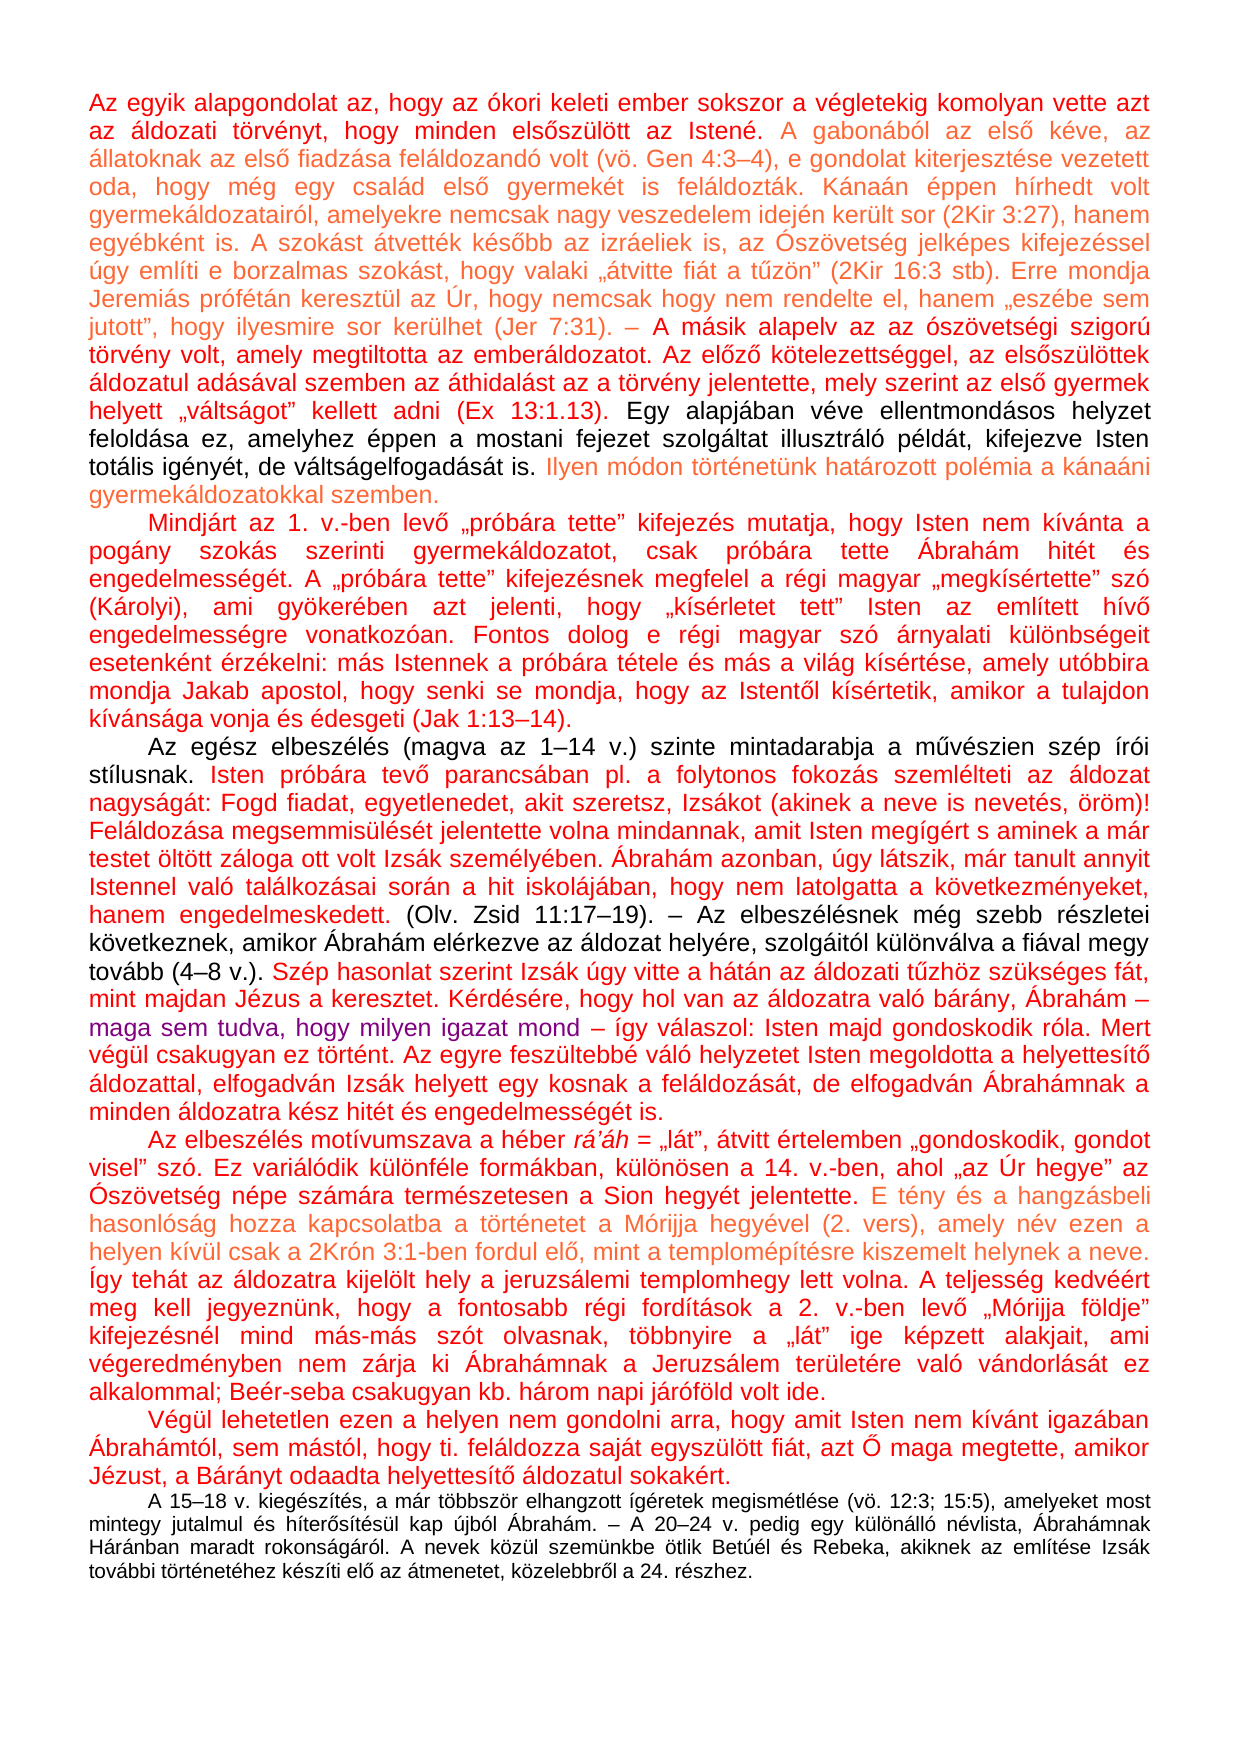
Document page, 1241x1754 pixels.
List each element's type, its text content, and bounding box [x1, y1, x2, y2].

text Az egyik alapgondolat az, hogy az ókori keleti ember sokszor a végletekig komolyan vette azt az áldozati törvényt, hogy minden elsőszülött az Istené. A gabonából az első kéve, az állatoknak az első fiadzása feláldozandó volt (vö. Gen 4:3–4), e gondolat kiterjesztése vezetett oda, hogy még egy család első gyermekét is feláldozták. Kánaán éppen hírhedt volt gyermekáldozatairól, amelyekre nemcsak nagy veszedelem idején került sor (2Kir 3:27), hanem egyébként is. A szokást átvették később az izráeliek is, az Ószövetség jelképes kifejezéssel úgy említi e borzalmas szokást, hogy valaki „átvitte fiát a tűzön” (2Kir 16:3 stb). Erre mondja Jeremiás prófétán keresztül az Úr, hogy nemcsak hogy nem rendelte el, hanem „eszébe sem jutott”, hogy ilyesmire sor kerülhet (Jer 7:31). – A másik alapelv az az ószövetségi szigorú törvény volt, amely megtiltotta az emberáldozatot. Az előző kötelezettséggel, az elsőszülöttek áldozatul adásával szemben az áthidalást az a törvény jelentette, mely szerint az első gyermek helyett „váltságot” kellett adni (Ex 13:1.13). Egy alapjában véve ellentmondásos helyzet feloldása ez, amelyhez éppen a mostani fejezet szolgáltat illusztráló példát, kifejezve Isten totális igényét, de váltságelfogadását is. Ilyen módon történetünk határozott polémia a kánaáni gyermekáldozatokkal szemben. [88, 88, 1152, 509]
text Végül lehetetlen ezen a helyen nem gondolni arra, hogy amit Isten nem kívánt igazában Ábrahámtól, sem mástól, hogy ti. feláldozza saját egyszülött fiát, azt Ő maga megtette, amikor Jézust, a Bárányt odaadta helyettesítő áldozatul sokakért. [88, 1406, 1152, 1489]
text Az elbeszélés motívumszava a héber rá’áh = „lát”, átvitt értelemben „gondoskodik, gondot visel” szó. Ez variálódik különféle formákban, különösen a 14. v.-ben, ahol „az Úr hegye” az Ószövetség népe számára természetesen a Sion hegyét jelentette. E tény és a hangzásbeli hasonlóság hozza kapcsolatba a történetet a Mórijja hegyével (2. vers), amely név ezen a helyen kívül csak a 2Krón 3:1-ben fordul elő, mint a templomépítésre kiszemelt helynek a neve. Így tehát az áldozatra kijelölt hely a jeruzsálemi templomhegy lett volna. A teljesség kedvéért meg kell jegyeznünk, hogy a fontosabb régi fordítások a 2. v.-ben levő „Mórijja földje” kifejezésnél mind más-más szót olvasnak, többnyire a „lát” ige képzett alakjait, ami végeredményben nem zárja ki Ábrahámnak a Jeruzsálem területére való vándorlását ez alkalommal; Beér-seba csakugyan kb. három napi járóföld volt ide. [88, 1125, 1152, 1406]
text Mindjárt az 1. v.-ben levő „próbára tette” kifejezés mutatja, hogy Isten nem kívánta a pogány szokás szerinti gyermekáldozatot, csak próbára tette Ábrahám hitét és engedelmességét. A „próbára tette” kifejezésnek megfelel a régi magyar „megkísértette” szó (Károlyi), ami gyökerében azt jelenti, hogy „kísérletet tett” Isten az említett hívő engedelmességre vonatkozóan. Fontos dolog e régi magyar szó árnyalati különbségeit esetenként érzékelni: más Istennek a próbára tétele és más a világ kísértése, amely utóbbira mondja Jakab apostol, hogy senki se mondja, hogy az Istentől kísértetik, amikor a tulajdon kívánsága vonja és édesgeti (Jak 1:13–14). [88, 509, 1152, 733]
text A 15–18 v. kiegészítés, a már többször elhangzott ígéretek megismétlése (vö. 12:3; 15:5), amelyeket most mintegy jutalmul és híterősítésül kap újból Ábrahám. – A 20–24 v. pedig egy különálló névlista, Ábrahámnak Háránban maradt rokonságáról. A nevek közül szemünkbe ötlik Betúél és Rebeka, akiknek az említése Izsák további történetéhez készíti elő az átmenetet, közelebbről a 24. részhez. [88, 1489, 1152, 1582]
text Az egész elbeszélés (magva az 1–14 v.) szinte mintadarabja a művészien szép írói stílusnak. Isten próbára tevő parancsában pl. a folytonos fokozás szemlélteti az áldozat nagyságát: Fogd fiadat, egyetlenedet, akit szeretsz, Izsákot (akinek a neve is nevetés, öröm)! Feláldozása megsemmisülését jelentette volna mindannak, amit Isten megígért s aminek a már testet öltött záloga ott volt Izsák személyében. Ábrahám azonban, úgy látszik, már tanult annyit Istennel való találkozásai során a hit iskolájában, hogy nem latolgatta a következményeket, hanem engedelmeskedett. (Olv. Zsid 11:17–19). – Az elbeszélésnek még szebb részletei következnek, amikor Ábrahám elérkezve az áldozat helyére, szolgáitól különválva a fiával megy tovább (4–8 v.). Szép hasonlat szerint Izsák úgy vitte a hátán az áldozati tűzhöz szükséges fát, mint majdan Jézus a keresztet. Kérdésére, hogy hol van az áldozatra való bárány, Ábrahám – maga sem tudva, hogy milyen igazat mond – így válaszol: Isten majd gondoskodik róla. Mert végül csakugyan ez történt. Az egyre feszültebbé váló helyzetet Isten megoldotta a helyettesítő áldozattal, elfogadván Izsák helyett egy kosnak a feláldozását, de elfogadván Ábrahámnak a minden áldozatra kész hitét és engedelmességét is. [88, 733, 1152, 1125]
